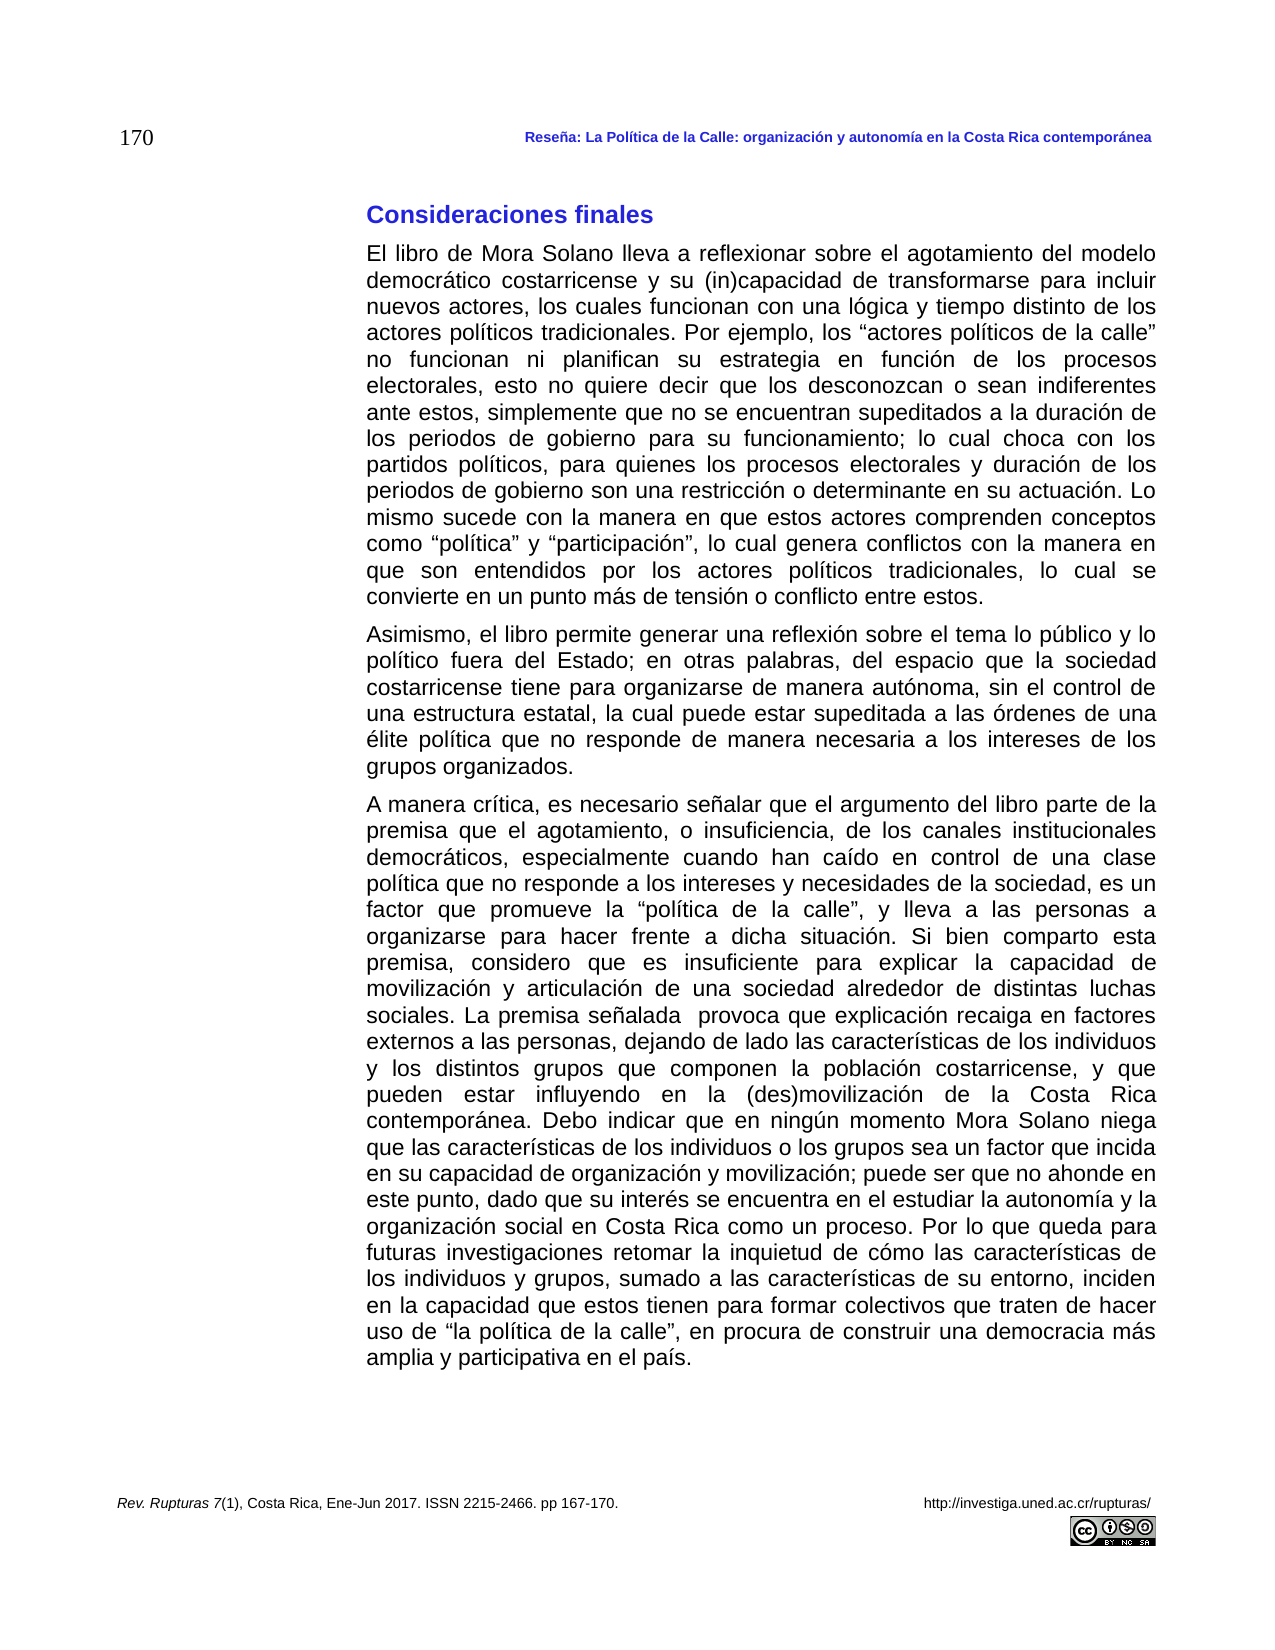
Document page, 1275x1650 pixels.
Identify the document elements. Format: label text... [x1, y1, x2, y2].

picture [1070, 1516, 1156, 1546]
text Asimismo, el libro permite generar una reflexión sobre el tema lo público y lo político fuera del Estado; en otras palabras, del espacio que la sociedad costarricense tiene para organizarse de manera autónoma, sin el control de una estructura estatal, la cual puede estar supeditada a las órdenes de una élite política que no responde de manera necesaria a los intereses de los grupos organizados. [366, 621, 1157, 779]
text El libro de Mora Solano lleva a reflexionar sobre el agotamiento del modelo democrático costarricense y su (in)capacidad de transformarse para incluir nuevos actores, los cuales funcionan con una lógica y tiempo distinto de los actores políticos tradicionales. Por ejemplo, los “actores políticos de la calle” no funcionan ni planifican su estrategia en función de los procesos electorales, esto no quiere decir que los desconozcan o sean indiferentes ante estos, simplemente que no se encuentran supeditados a la duración de los periodos de gobierno para su funcionamiento; lo cual choca con los partidos políticos, para quienes los procesos electorales y duración de los periodos de gobierno son una restricción o determinante en su actuación. Lo mismo sucede con la manera en que estos actores comprenden conceptos como “política” y “participación”, lo cual genera conflictos con la manera en que son entendidos por los actores políticos tradicionales, lo cual se convierte en un punto más de tensión o conflicto entre estos. [366, 240, 1157, 609]
text A manera crítica, es necesario señalar que el argumento del libro parte de la premisa que el agotamiento, o insuficiencia, de los canales institucionales democráticos, especialmente cuando han caído en control de una clase política que no responde a los intereses y necesidades de la sociedad, es un factor que promueve la “política de la calle”, y lleva a las personas a organizarse para hacer frente a dicha situación. Si bien comparto esta premisa, considero que es insuficiente para explicar la capacidad de movilización y articulación de una sociedad alrededor de distintas luchas sociales. La premisa señalada provoca que explicación recaiga en factores externos a las personas, dejando de lado las características de los individuos y los distintos grupos que componen la población costarricense, y que pueden estar influyendo en la (des)movilización de la Costa Rica contemporánea. Debo indicar que en ningún momento Mora Solano niega que las características de los individuos o los grupos sea un factor que incida en su capacidad de organización y movilización; puede ser que no ahonde en este punto, dado que su interés se encuentra en el estudiar la autonomía y la organización social en Costa Rica como un proceso. Por lo que queda para futuras investigaciones retomar la inquietud de cómo las características de los individuos y grupos, sumado a las características de su entorno, inciden en la capacidad que estos tienen para formar colectivos que traten de hacer uso de “la política de la calle”, en procura de construir una democracia más amplia y participativa en el país. [366, 791, 1157, 1371]
subtitle Consideraciones finales [366, 200, 1157, 228]
